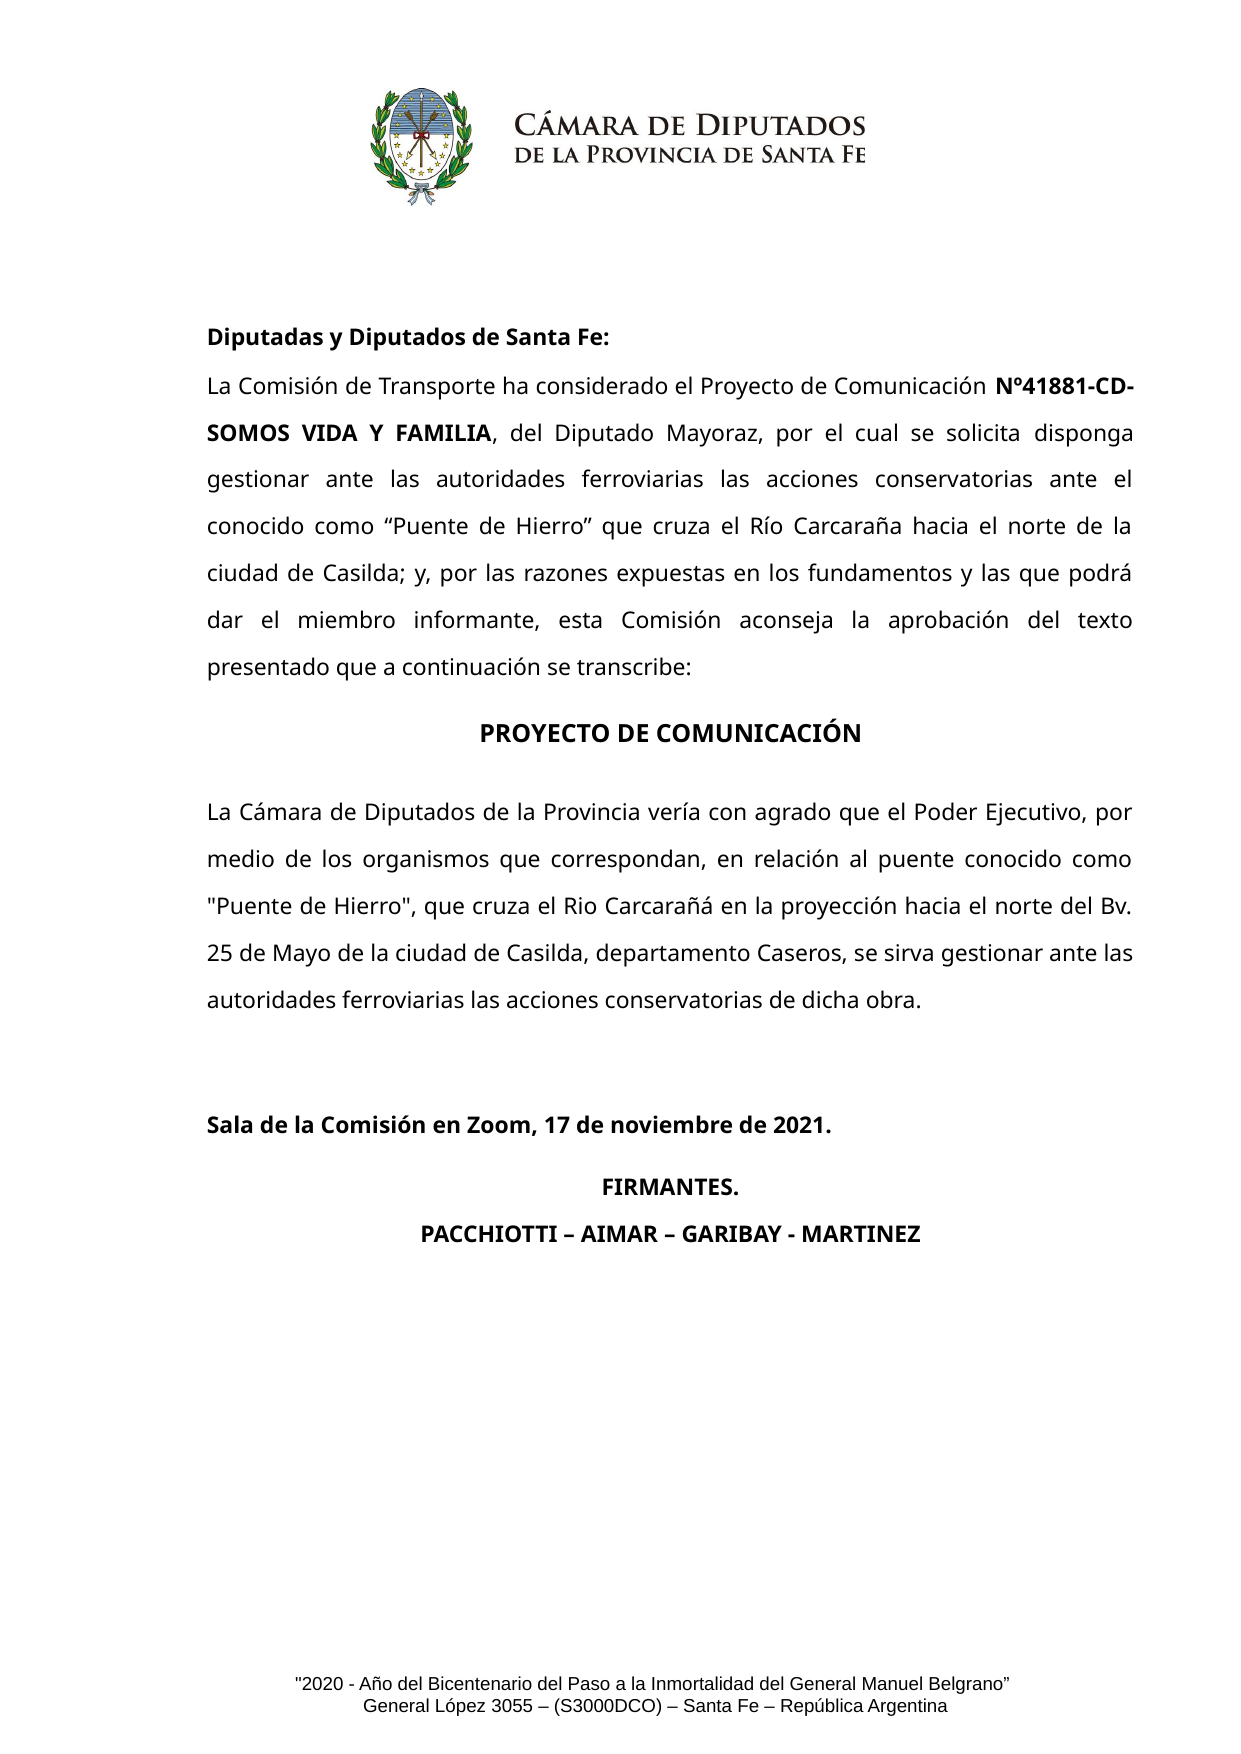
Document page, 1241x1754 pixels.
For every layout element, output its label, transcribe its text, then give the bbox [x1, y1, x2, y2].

text PROYECTO DE COMUNICACIÓN [207, 715, 1134, 749]
text Sala de la Comisión en Zoom, 17 de noviembre de 2021. [207, 1109, 1134, 1140]
text FIRMANTES. [207, 1171, 1134, 1203]
text Diputadas y Diputados de Santa Fe: [207, 321, 1134, 352]
text La Cámara de Diputados de la Provincia vería con agrado que el Poder Ejecutivo, por medio de los organismos que correspondan, en relación al puente conocido como "Puente de Hierro", que cruza el Rio Carcarañá en la proyección hacia el norte del Bv. 25 de Mayo de la ciudad de Casilda, departamento Caseros, se sirva gestionar ante las autoridades ferroviarias las acciones conservatorias de dicha obra. [207, 796, 1134, 1015]
text La Comisión de Transporte ha considerado el Proyecto de Comunicación Nº41881-CD-SOMOS VIDA Y FAMILIA, del Diputado Mayoraz, por el cual se solicita disponga gestionar ante las autoridades ferroviarias las acciones conservatorias ante el conocido como “Puente de Hierro” que cruza el Río Carcaraña hacia el norte de la ciudad de Casilda; y, por las razones expuestas en los fundamentos y las que podrá dar el miembro informante, esta Comisión aconseja la aprobación del texto presentado que a continuación se transcribe: [207, 369, 1134, 682]
text PACCHIOTTI – AIMAR – GARIBAY - MARTINEZ [207, 1218, 1134, 1249]
picture [370, 88, 866, 210]
